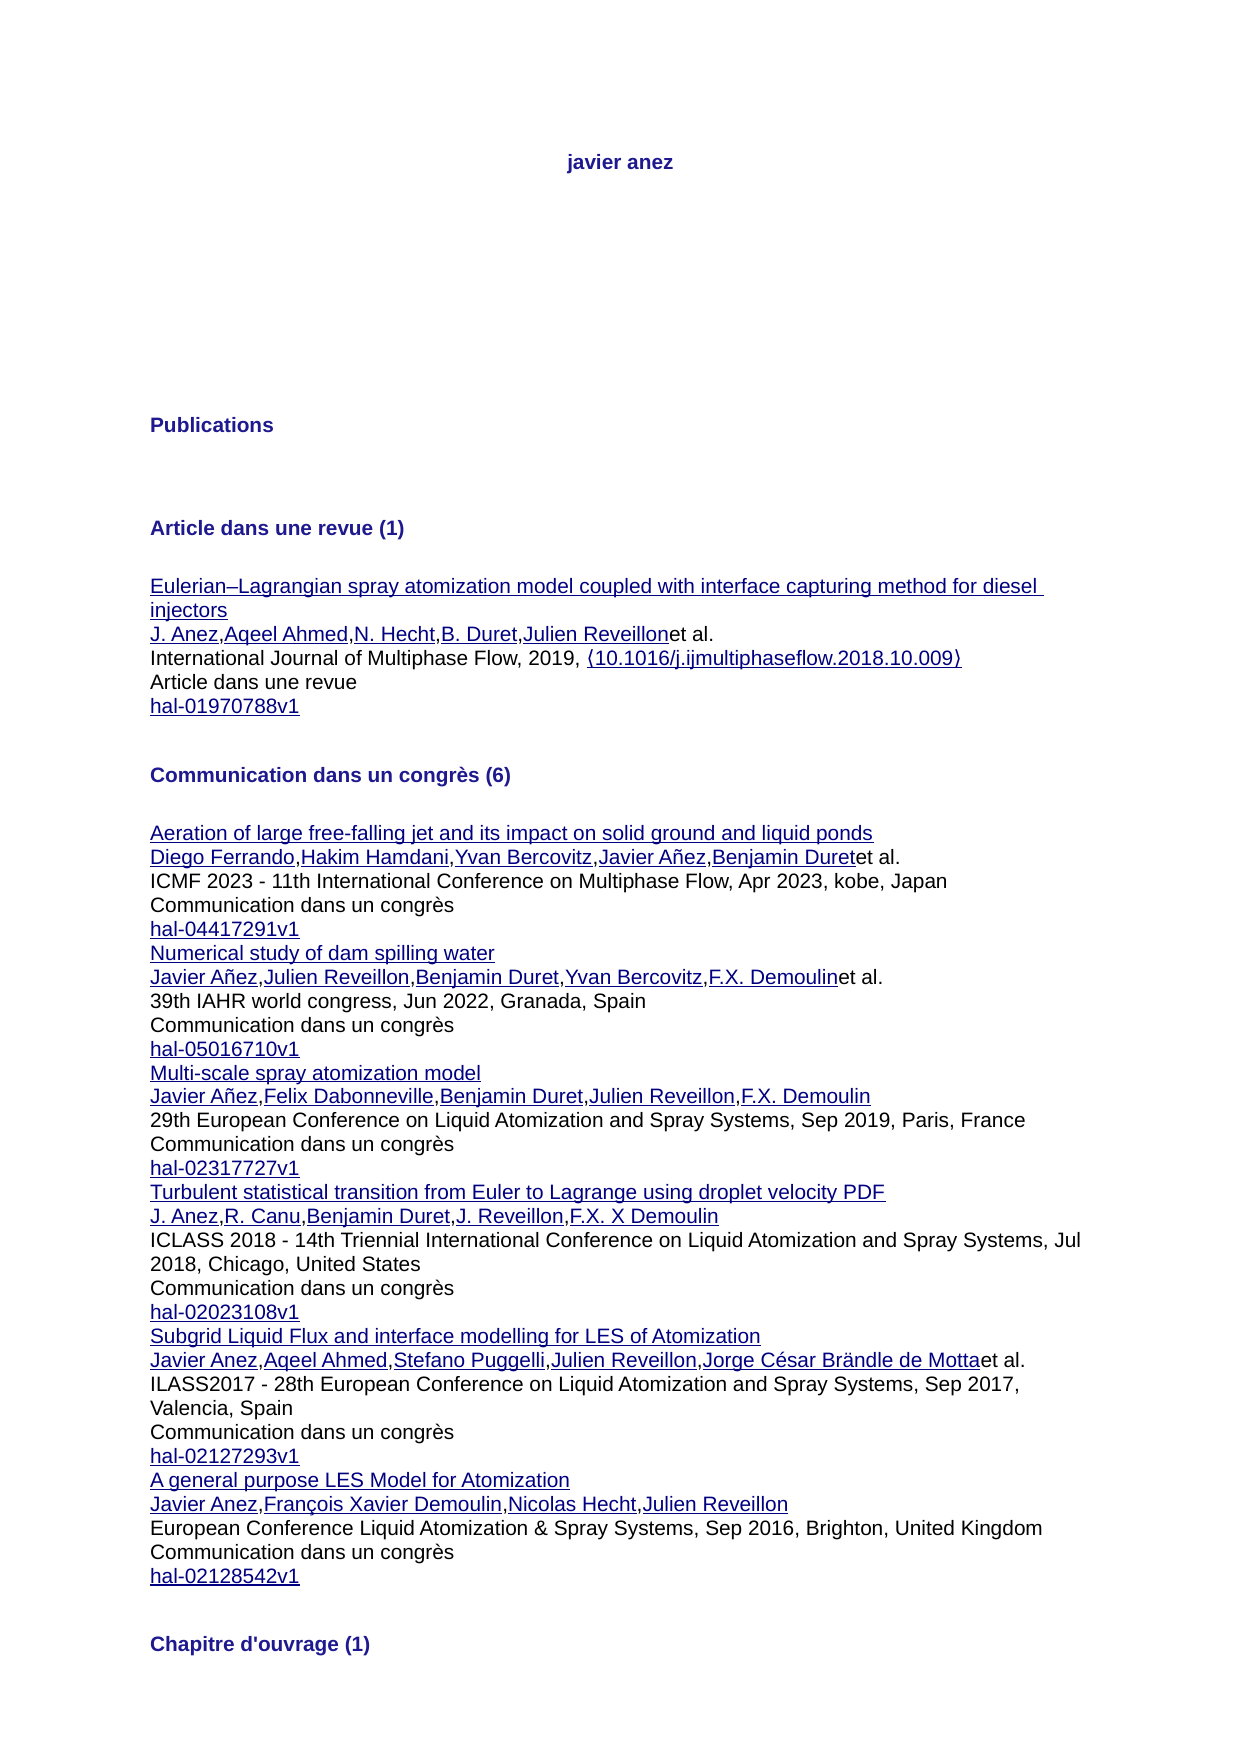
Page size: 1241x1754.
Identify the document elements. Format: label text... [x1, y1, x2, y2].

subtitle Publications [150, 412, 1090, 436]
subtitle Communication dans un congrès (6) [150, 762, 1090, 786]
table_cell A general purpose LES Model for Atomization Javier Anez,François Xavier Demoulin,Nicolas Hecht,Julien Reveillon European Conference Liquid Atomization & Spray Systems, Sep 2016, Brighton, United Kingdom Communication dans un congrès hal-02128542v1 [150, 1468, 1090, 1587]
table_cell Multi-scale spray atomization model Javier Añez,Felix Dabonneville,Benjamin Duret,Julien Reveillon,F.X. Demoulin 29th European Conference on Liquid Atomization and Spray Systems, Sep 2019, Paris, France Communication dans un congrès hal-02317727v1 [150, 1060, 1090, 1180]
table_cell Numerical study of dam spilling water Javier Añez,Julien Reveillon,Benjamin Duret,Yvan Bercovitz,F.X. Demoulinet al. 39th IAHR world congress, Jun 2022, Granada, Spain Communication dans un congrès hal-05016710v1 [150, 941, 1090, 1060]
table_header Eulerian–Lagrangian spray atomization model coupled with interface capturing method for diesel injectors J. Anez,Aqeel Ahmed,N. Hecht,B. Duret,Julien Reveillonet al. International Journal of Multiphase Flow, 2019, ⟨10.1016/j.ijmultiphaseflow.2018.10.009⟩ Article dans une revue hal-01970788v1 [150, 574, 1090, 718]
subtitle Chapitre d'ouvrage (1) [150, 1632, 1090, 1656]
table_cell Turbulent statistical transition from Euler to Lagrange using droplet velocity PDF J. Anez,R. Canu,Benjamin Duret,J. Reveillon,F.X. X Demoulin ICLASS 2018 - 14th Triennial International Conference on Liquid Atomization and Spray Systems, Jul 2018, Chicago, United States Communication dans un congrès hal-02023108v1 [150, 1180, 1090, 1324]
table_header Aeration of large free-falling jet and its impact on solid ground and liquid ponds Diego Ferrando,Hakim Hamdani,Yvan Bercovitz,Javier Añez,Benjamin Duretet al. ICMF 2023 - 11th International Conference on Multiphase Flow, Apr 2023, kobe, Japan Communication dans un congrès hal-04417291v1 [150, 821, 1090, 941]
table_cell Subgrid Liquid Flux and interface modelling for LES of Atomization Javier Anez,Aqeel Ahmed,Stefano Puggelli,Julien Reveillon,Jorge César Brändle de Mottaet al. ILASS2017 - 28th European Conference on Liquid Atomization and Spray Systems, Sep 2017, Valencia, Spain Communication dans un congrès hal-02127293v1 [150, 1324, 1090, 1468]
subtitle javier anez [150, 150, 1090, 174]
subtitle Article dans une revue (1) [150, 516, 1090, 539]
